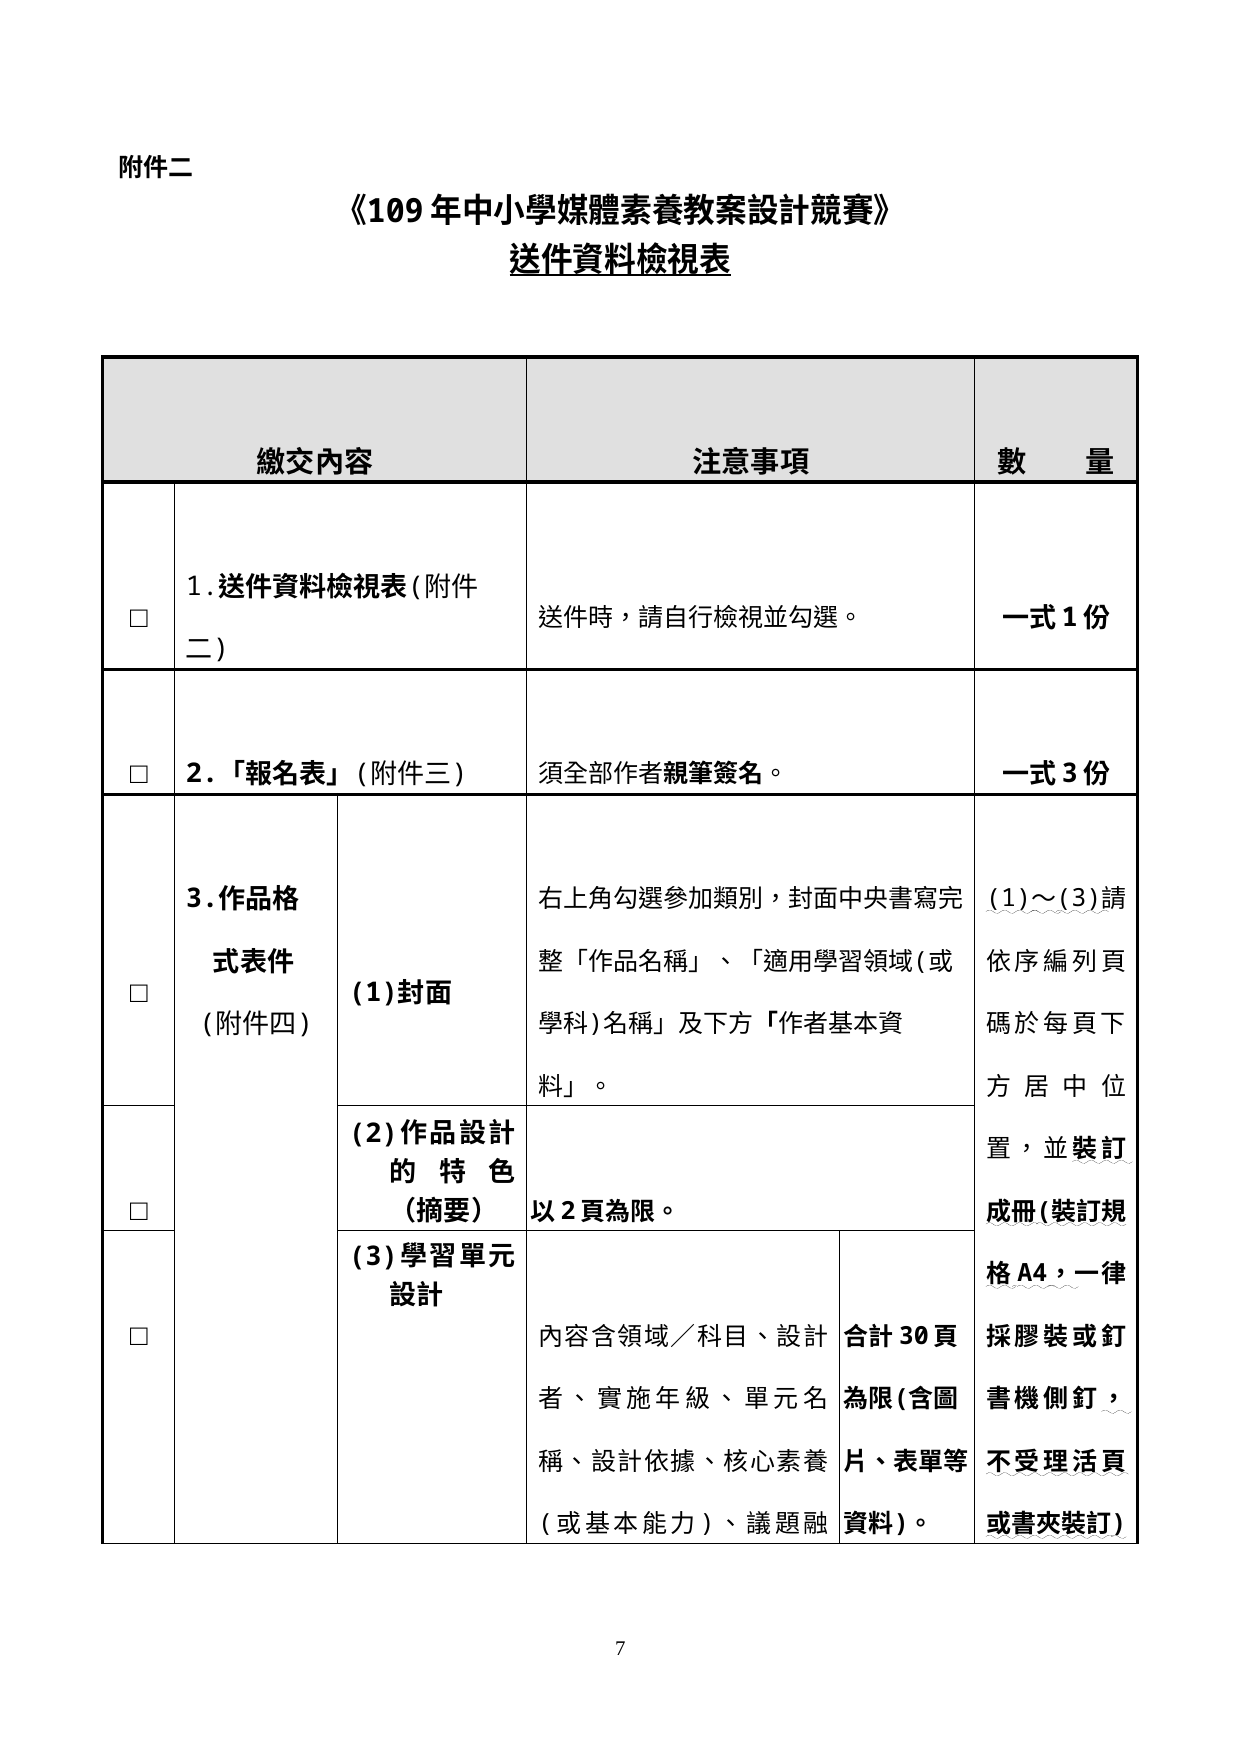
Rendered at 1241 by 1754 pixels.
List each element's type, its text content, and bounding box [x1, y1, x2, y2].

table_header 繳交內容 [104, 359, 526, 480]
table_cell (1)封面 [338, 796, 526, 1105]
table_cell 合計30頁為限(含圖片、表單等資料)。 [840, 1231, 974, 1543]
table_cell (1)～(3)請依序編列頁碼於每頁下方居中位置，並裝訂成冊(裝訂規格A4，一律採膠裝或釘書機側釘，不受理活頁或書夾裝訂) [975, 796, 1136, 1543]
table_cell □ [104, 671, 174, 793]
text 《109年中小學媒體素養教案設計競賽》 [118, 184, 1122, 233]
table_cell □ [104, 1106, 174, 1230]
table_cell 一式3份 [975, 671, 1136, 793]
table_header 注意事項 [527, 359, 974, 480]
table_cell 2.「報名表」(附件三) [175, 671, 526, 793]
table_cell 送件時，請自行檢視並勾選。 [527, 484, 974, 668]
table_cell (2)作品設計的特色（摘要） [338, 1106, 526, 1230]
text 附件二 [118, 148, 1122, 184]
table_cell 須全部作者親筆簽名。 [527, 671, 974, 793]
text 送件資料檢視表 [118, 233, 1122, 281]
table_cell □ [104, 1231, 174, 1543]
table_cell 內容含領域／科目、設計者、實施年級、單元名稱、設計依據、核心素養(或基本能力)、議題融 [527, 1231, 839, 1543]
table_cell 右上角勾選參加類別，封面中央書寫完整「作品名稱」、「適用學習領域(或學科)名稱」及下方「作者基本資料」。 [527, 796, 974, 1105]
table_cell 一式1份 [975, 484, 1136, 668]
table_cell 1.送件資料檢視表(附件二) [175, 484, 526, 668]
table_cell □ [104, 484, 174, 668]
table_header 數 量 [975, 359, 1136, 480]
table_cell 3.作品格式表件 (附件四) [175, 796, 337, 1543]
table_cell 以2頁為限。 [527, 1106, 974, 1230]
table_cell □ [104, 796, 174, 1105]
table_cell (3)學習單元設計 [338, 1231, 526, 1543]
